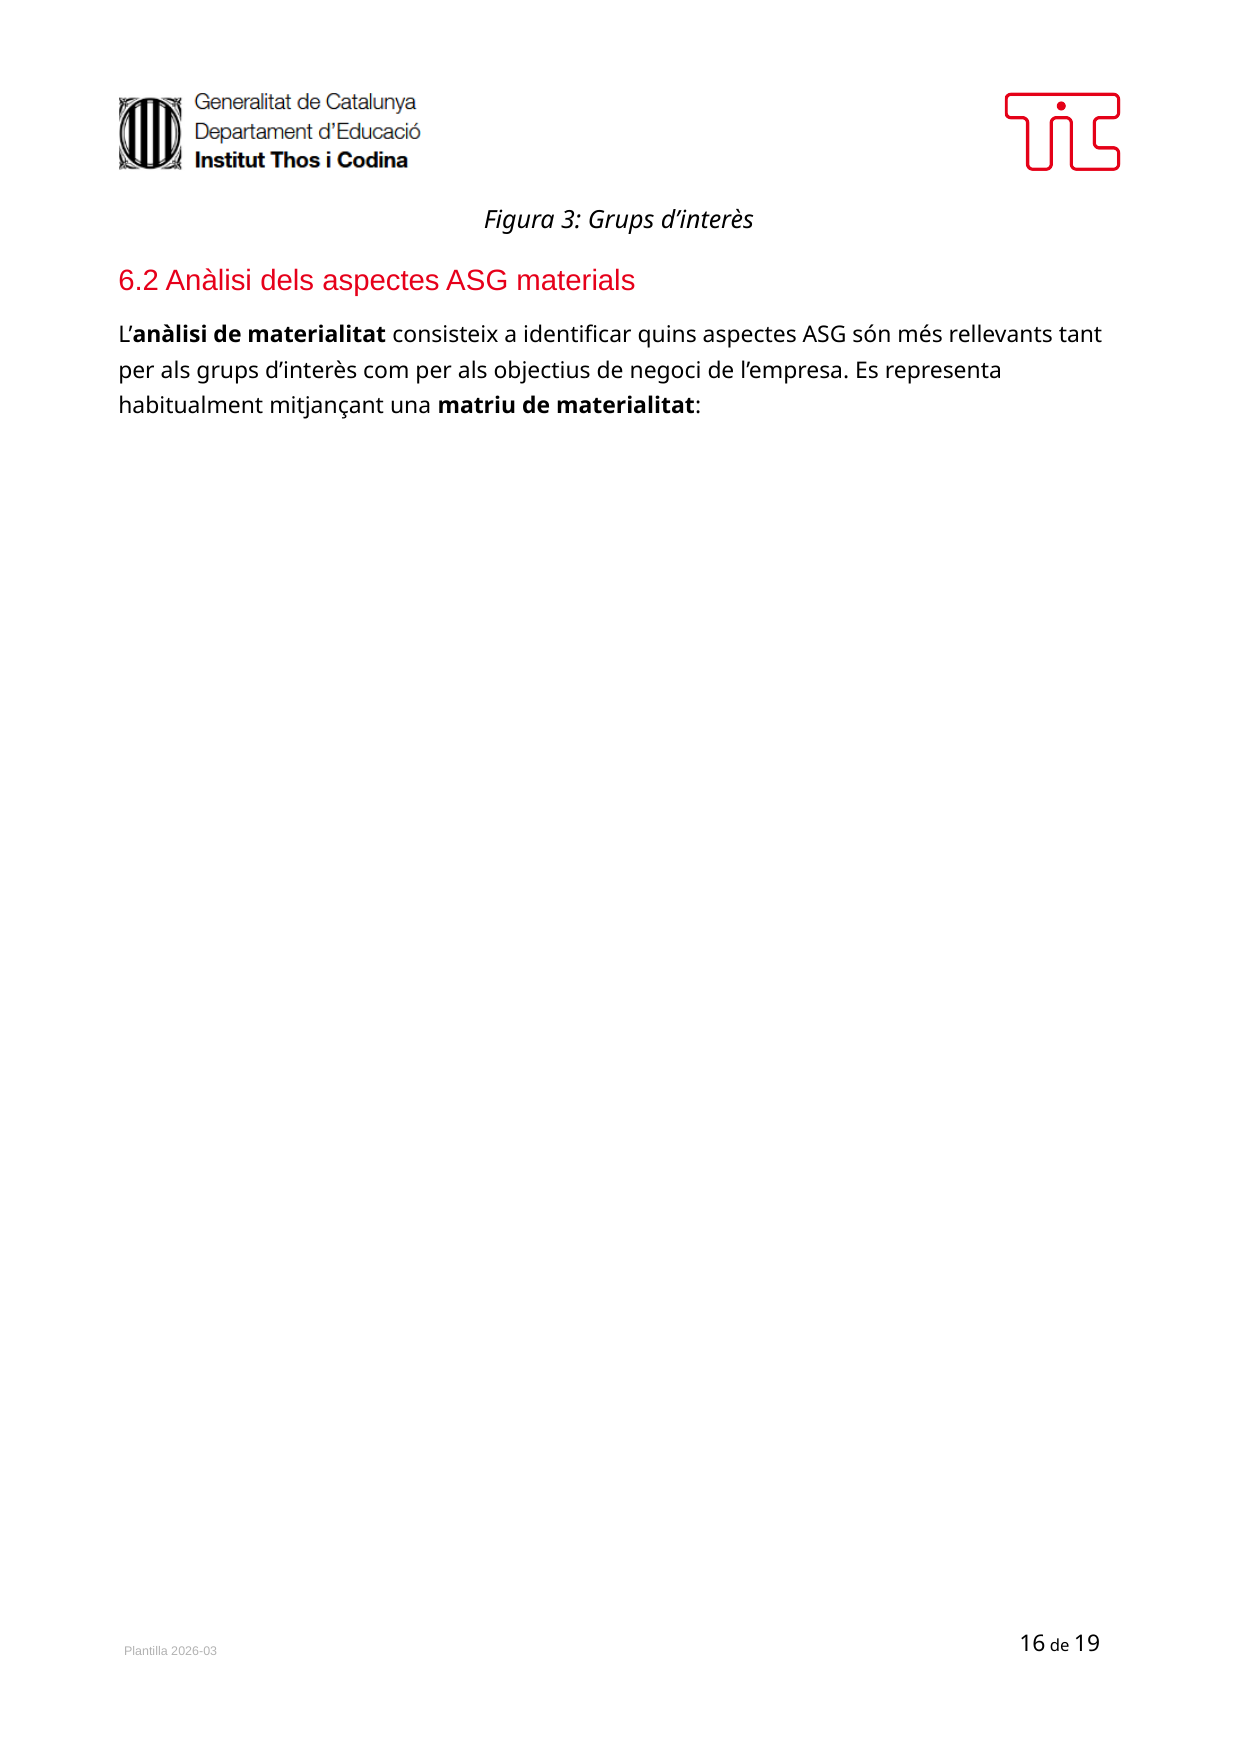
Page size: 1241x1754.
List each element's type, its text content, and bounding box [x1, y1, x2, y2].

picture [118, 92, 422, 171]
text Figura 3: Grups d’interès [118, 201, 1122, 235]
text L’anàlisi de materialitat consisteix a identificar quins aspectes ASG són més rellevants tant per als grups d’interès com per als objectius de negoci de l’empresa. Es representa habitualment mitjançant una matriu de materialitat: [118, 318, 1122, 421]
subtitle 6.2 Anàlisi dels aspectes ASG materials [118, 262, 1122, 296]
picture [1004, 92, 1123, 171]
